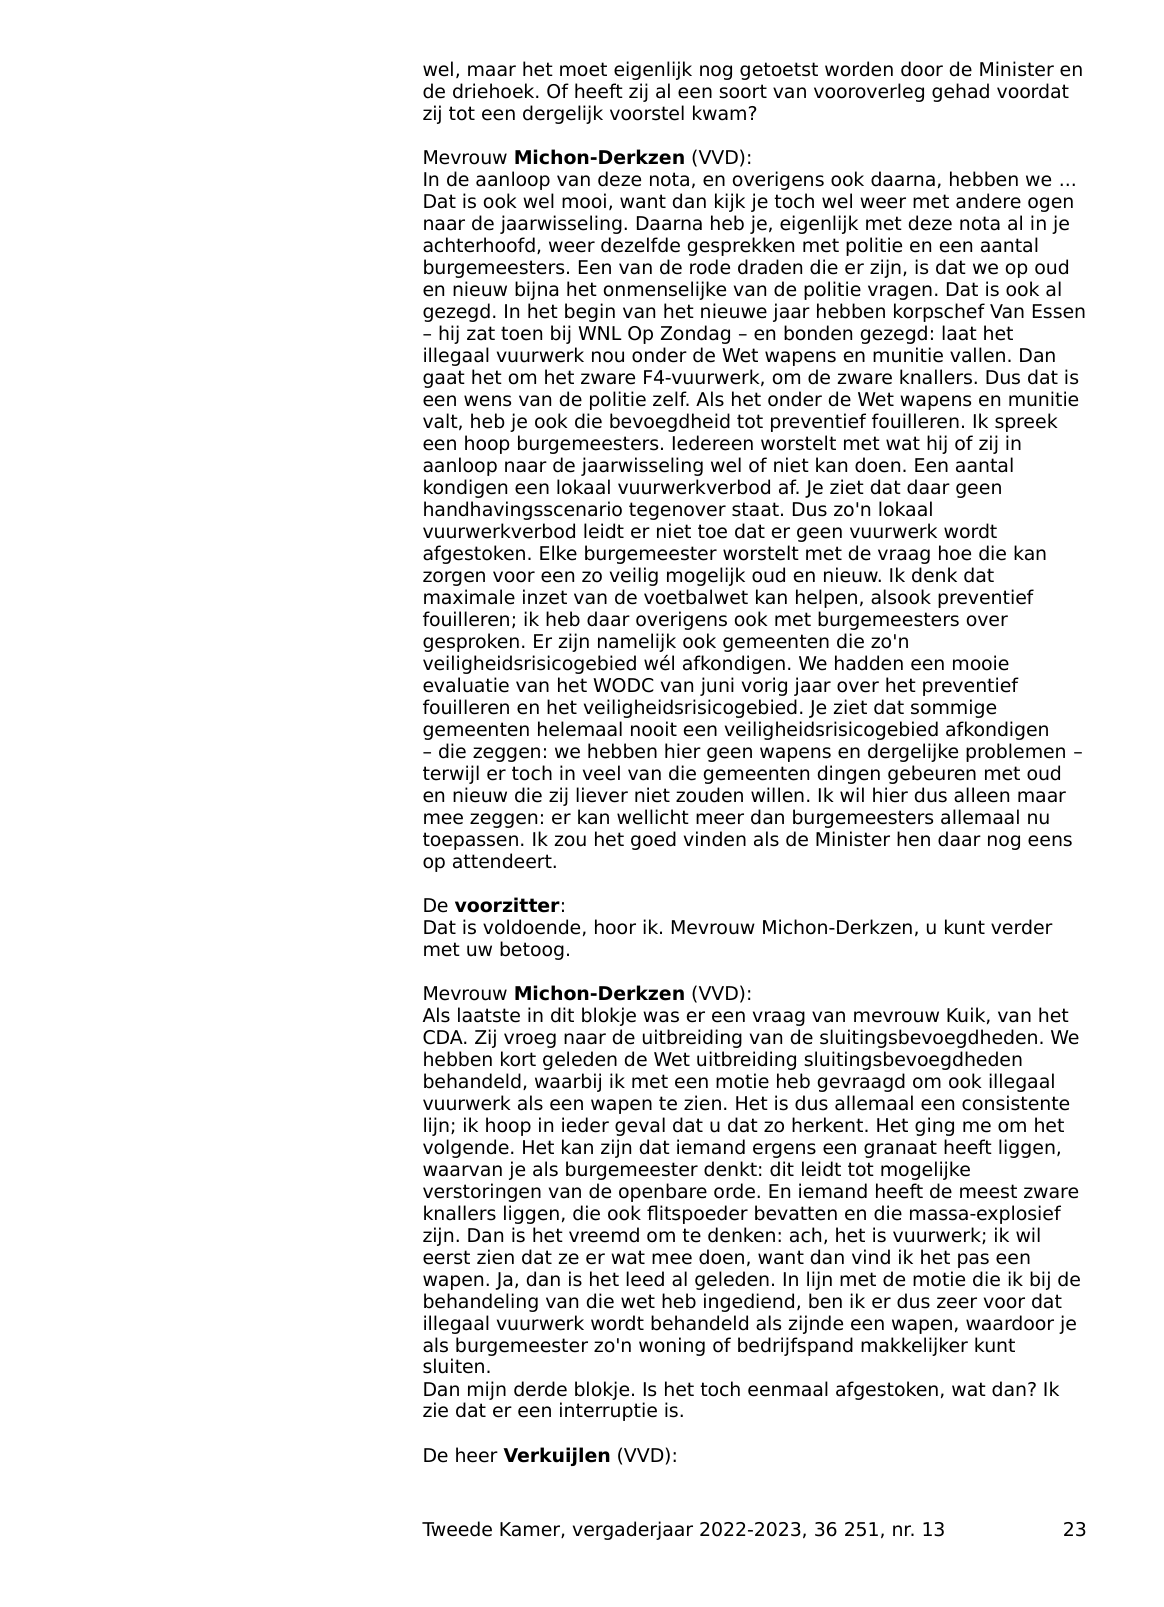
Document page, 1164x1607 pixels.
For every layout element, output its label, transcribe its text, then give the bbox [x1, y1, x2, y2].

text Dat is voldoende, hoor ik. Mevrouw Michon-Derkzen, u kunt verder met uw betoog. [422, 917, 1087, 961]
text Mevrouw Michon-Derkzen (VVD): [422, 983, 1087, 1005]
text Dan mijn derde blokje. Is het toch eenmaal afgestoken, wat dan? Ik zie dat er een interruptie is. [422, 1378, 1087, 1422]
text In de aanloop van deze nota, en overigens ook daarna, hebben we ... Dat is ook wel mooi, want dan kijk je toch wel weer met andere ogen naar de jaarwisseling. Daarna heb je, eigenlijk met deze nota al in je achterhoofd, weer dezelfde gesprekken met politie en een aantal burgemeesters. Een van de rode draden die er zijn, is dat we op oud en nieuw bijna het onmenselijke van de politie vragen. Dat is ook al gezegd. In het begin van het nieuwe jaar hebben korpschef Van Essen – hij zat toen bij WNL Op Zondag – en bonden gezegd: laat het illegaal vuurwerk nou onder de Wet wapens en munitie vallen. Dan gaat het om het zware F4-vuurwerk, om de zware knallers. Dus dat is een wens van de politie zelf. Als het onder de Wet wapens en munitie valt, heb je ook die bevoegdheid tot preventief fouilleren. Ik spreek een hoop burgemeesters. Iedereen worstelt met wat hij of zij in aanloop naar de jaarwisseling wel of niet kan doen. Een aantal kondigen een lokaal vuurwerkverbod af. Je ziet dat daar geen handhavingsscenario tegenover staat. Dus zo'n lokaal vuurwerkverbod leidt er niet toe dat er geen vuurwerk wordt afgestoken. Elke burgemeester worstelt met de vraag hoe die kan zorgen voor een zo veilig mogelijk oud en nieuw. Ik denk dat maximale inzet van de voetbalwet kan helpen, alsook preventief fouilleren; ik heb daar overigens ook met burgemeesters over gesproken. Er zijn namelijk ook gemeenten die zo'n veiligheidsrisicogebied wél afkondigen. We hadden een mooie evaluatie van het WODC van juni vorig jaar over het preventief fouilleren en het veiligheidsrisicogebied. Je ziet dat sommige gemeenten helemaal nooit een veiligheidsrisicogebied afkondigen – die zeggen: we hebben hier geen wapens en dergelijke problemen – terwijl er toch in veel van die gemeenten dingen gebeuren met oud en nieuw die zij liever niet zouden willen. Ik wil hier dus alleen maar mee zeggen: er kan wellicht meer dan burgemeesters allemaal nu toepassen. Ik zou het goed vinden als de Minister hen daar nog eens op attendeert. [422, 169, 1087, 872]
text Mevrouw Michon-Derkzen (VVD): [422, 147, 1087, 169]
text De voorzitter: [422, 895, 1087, 917]
text Als laatste in dit blokje was er een vraag van mevrouw Kuik, van het CDA. Zij vroeg naar de uitbreiding van de sluitingsbevoegdheden. We hebben kort geleden de Wet uitbreiding sluitingsbevoegdheden behandeld, waarbij ik met een motie heb gevraagd om ook illegaal vuurwerk als een wapen te zien. Het is dus allemaal een consistente lijn; ik hoop in ieder geval dat u dat zo herkent. Het ging me om het volgende. Het kan zijn dat iemand ergens een granaat heeft liggen, waarvan je als burgemeester denkt: dit leidt tot mogelijke verstoringen van de openbare orde. En iemand heeft de meest zware knallers liggen, die ook flitspoeder bevatten en die massa-explosief zijn. Dan is het vreemd om te denken: ach, het is vuurwerk; ik wil eerst zien dat ze er wat mee doen, want dan vind ik het pas een wapen. Ja, dan is het leed al geleden. In lijn met de motie die ik bij de behandeling van die wet heb ingediend, ben ik er dus zeer voor dat illegaal vuurwerk wordt behandeld als zijnde een wapen, waardoor je als burgemeester zo'n woning of bedrijfspand makkelijker kunt sluiten. [422, 1005, 1087, 1378]
text wel, maar het moet eigenlijk nog getoetst worden door de Minister en de driehoek. Of heeft zij al een soort van vooroverleg gehad voordat zij tot een dergelijk voorstel kwam? [422, 59, 1087, 125]
text De heer Verkuijlen (VVD): [422, 1444, 1087, 1467]
